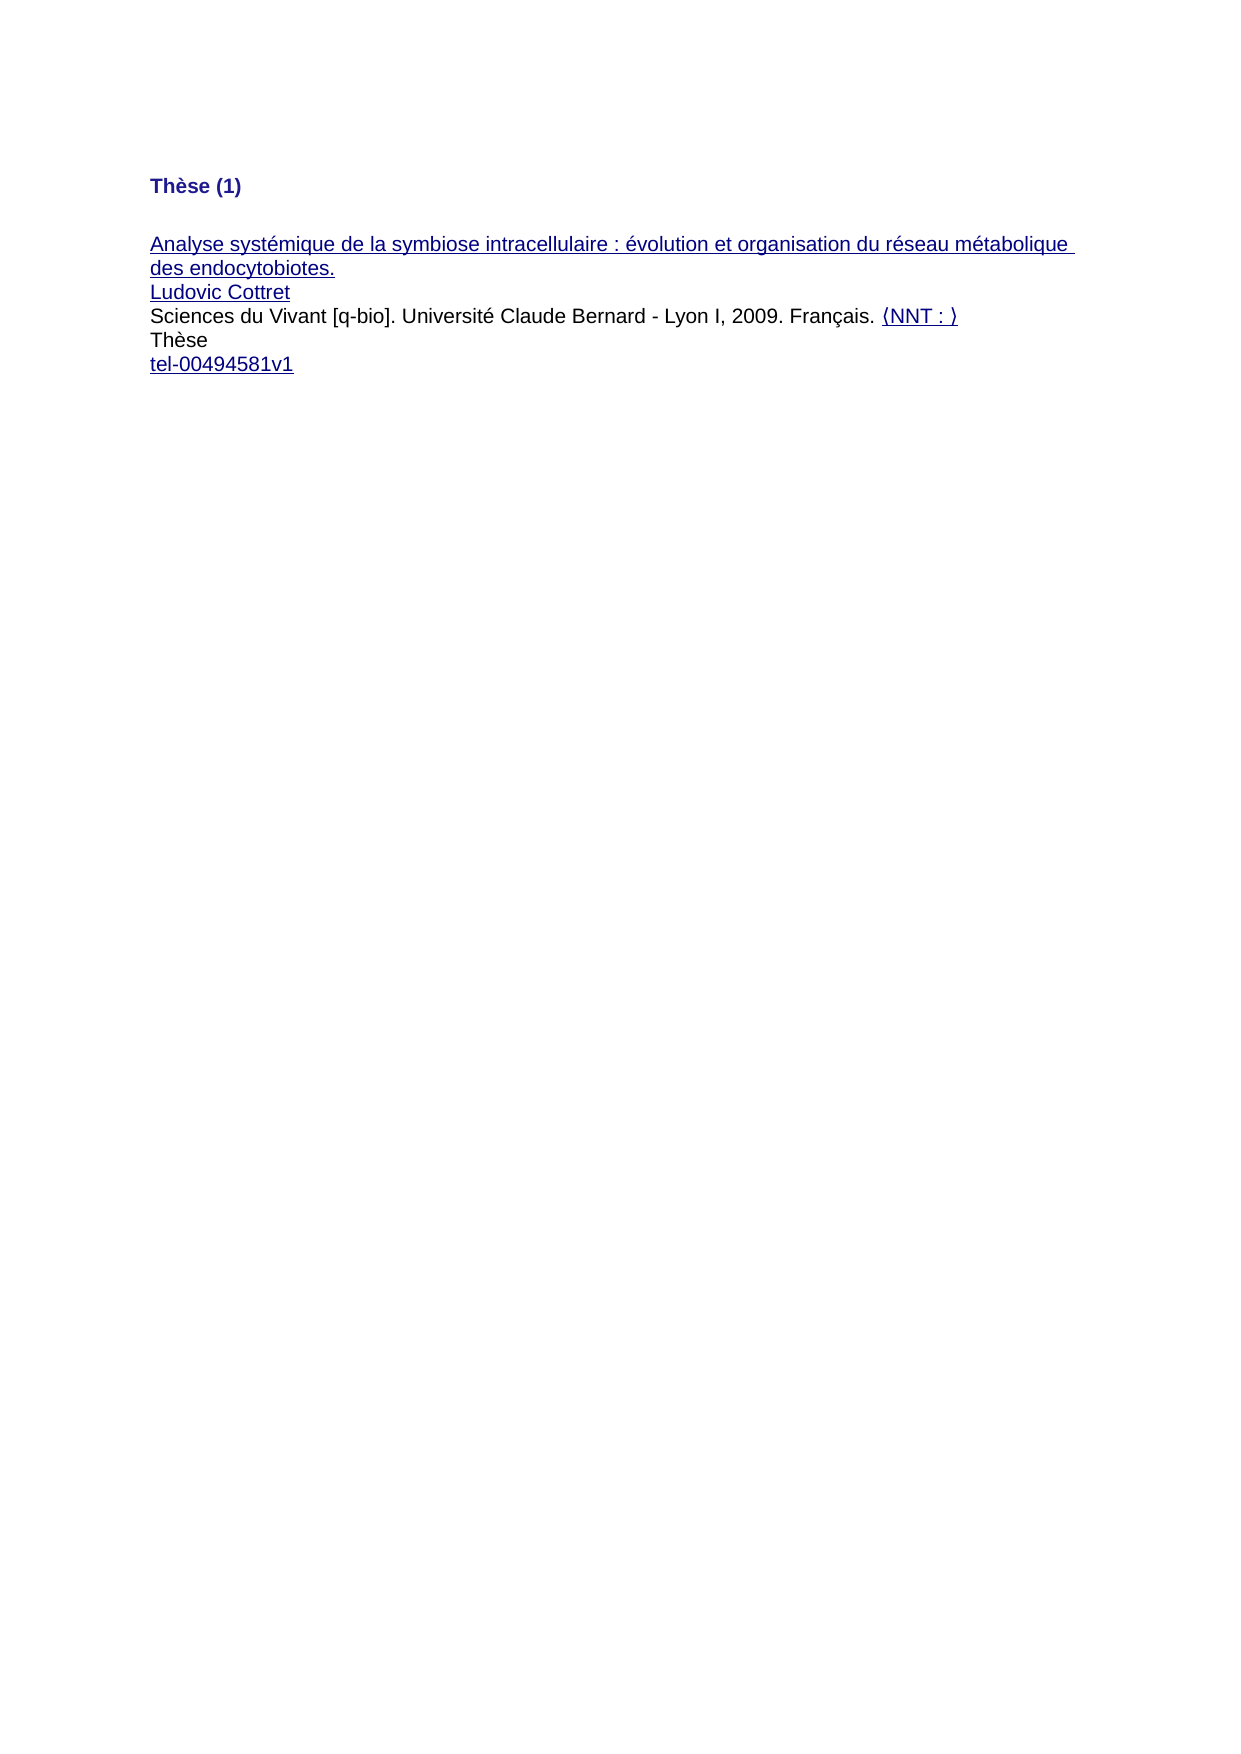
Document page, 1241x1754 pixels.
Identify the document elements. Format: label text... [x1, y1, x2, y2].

subtitle Thèse (1) [150, 174, 1090, 198]
table_header Analyse systémique de la symbiose intracellulaire : évolution et organisation du réseau métabolique des endocytobiotes. Ludovic Cottret Sciences du Vivant [q-bio]. Université Claude Bernard - Lyon I, 2009. Français. ⟨NNT : ⟩ Thèse tel-00494581v1 [150, 232, 1090, 376]
